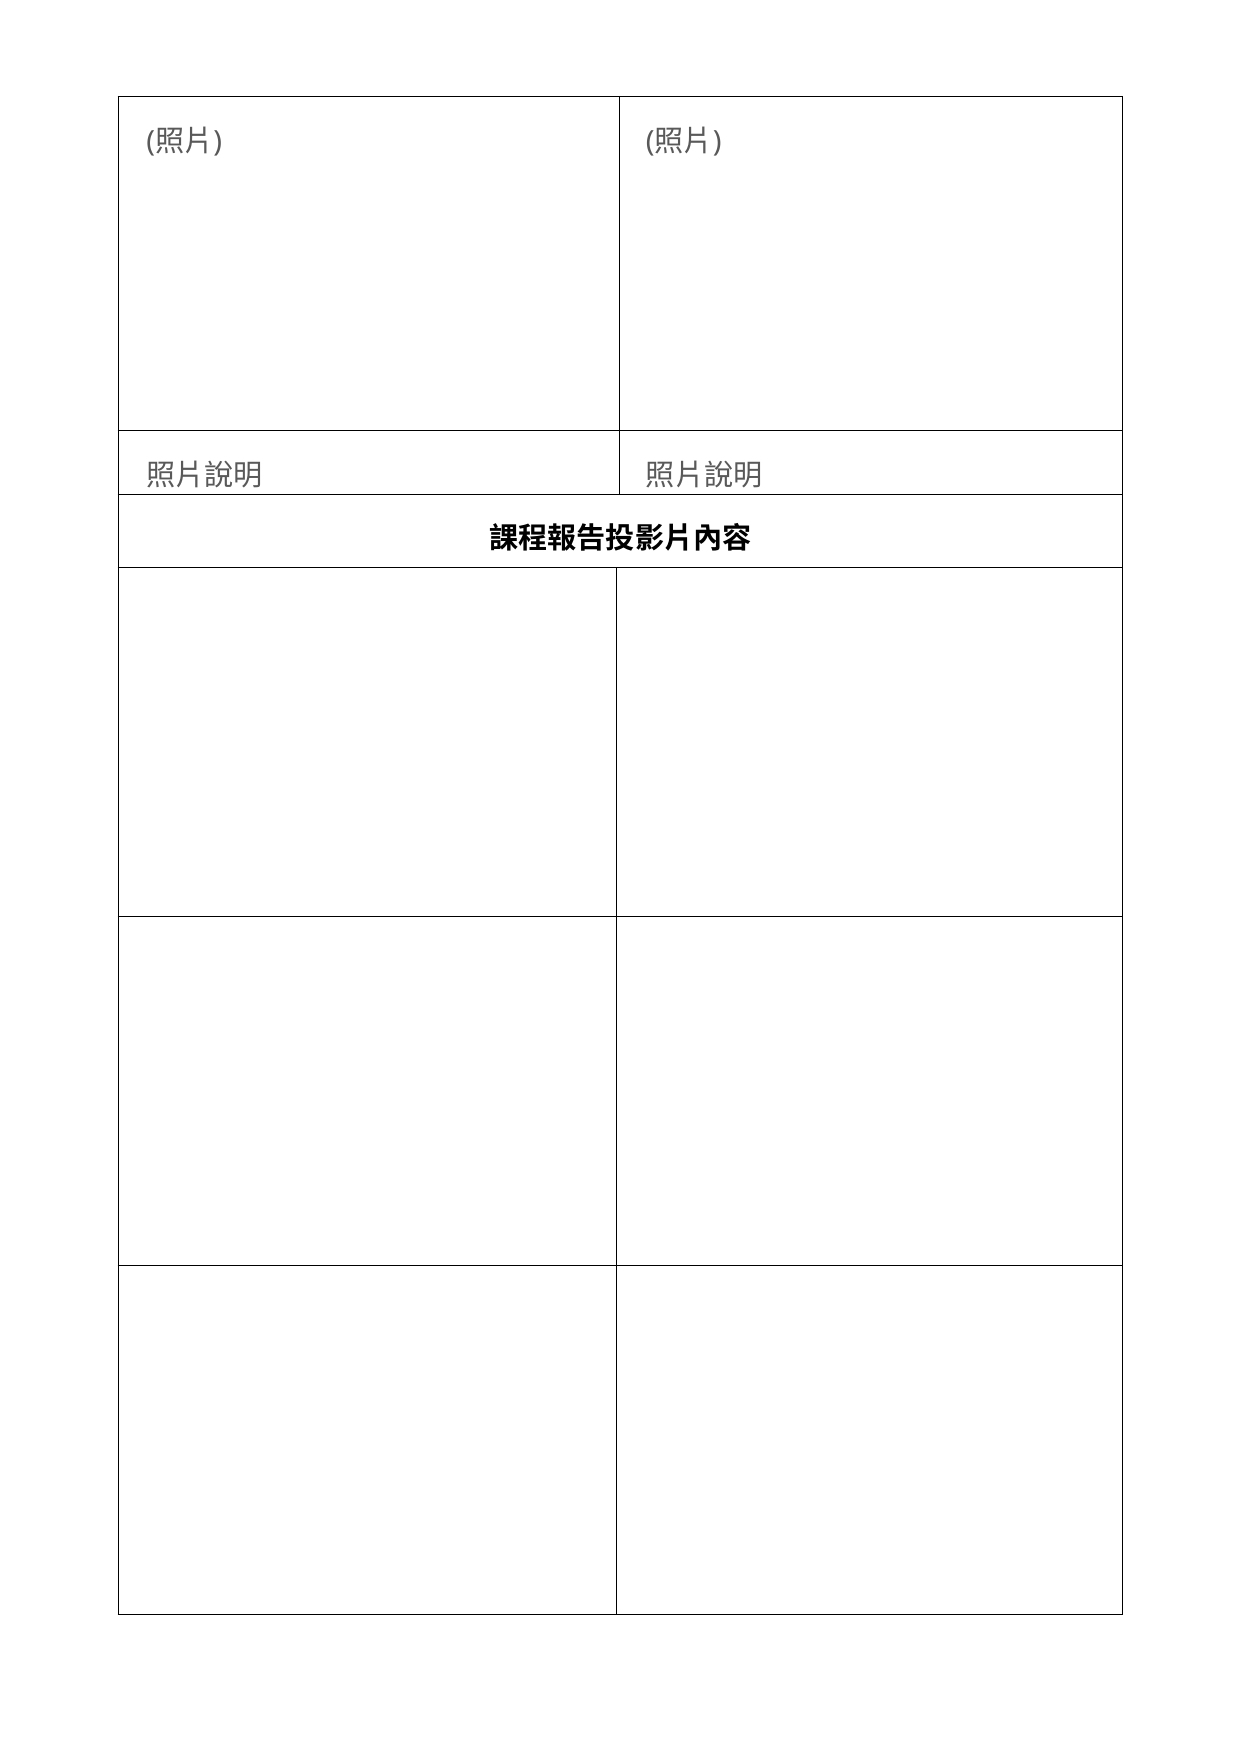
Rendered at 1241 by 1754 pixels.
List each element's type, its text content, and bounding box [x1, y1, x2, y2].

table_cell [119, 568, 616, 916]
table_cell 課程報告投影片內容 [119, 495, 1122, 567]
table_cell [617, 1266, 1122, 1614]
table_cell [617, 568, 1122, 916]
table_cell 照片說明 [119, 431, 619, 493]
table_cell (照片) [119, 97, 619, 430]
table_cell [617, 917, 1122, 1265]
table_cell [119, 1266, 616, 1614]
table_cell [119, 917, 616, 1265]
table_cell 照片說明 [620, 431, 1122, 493]
table_cell (照片) [620, 97, 1122, 430]
